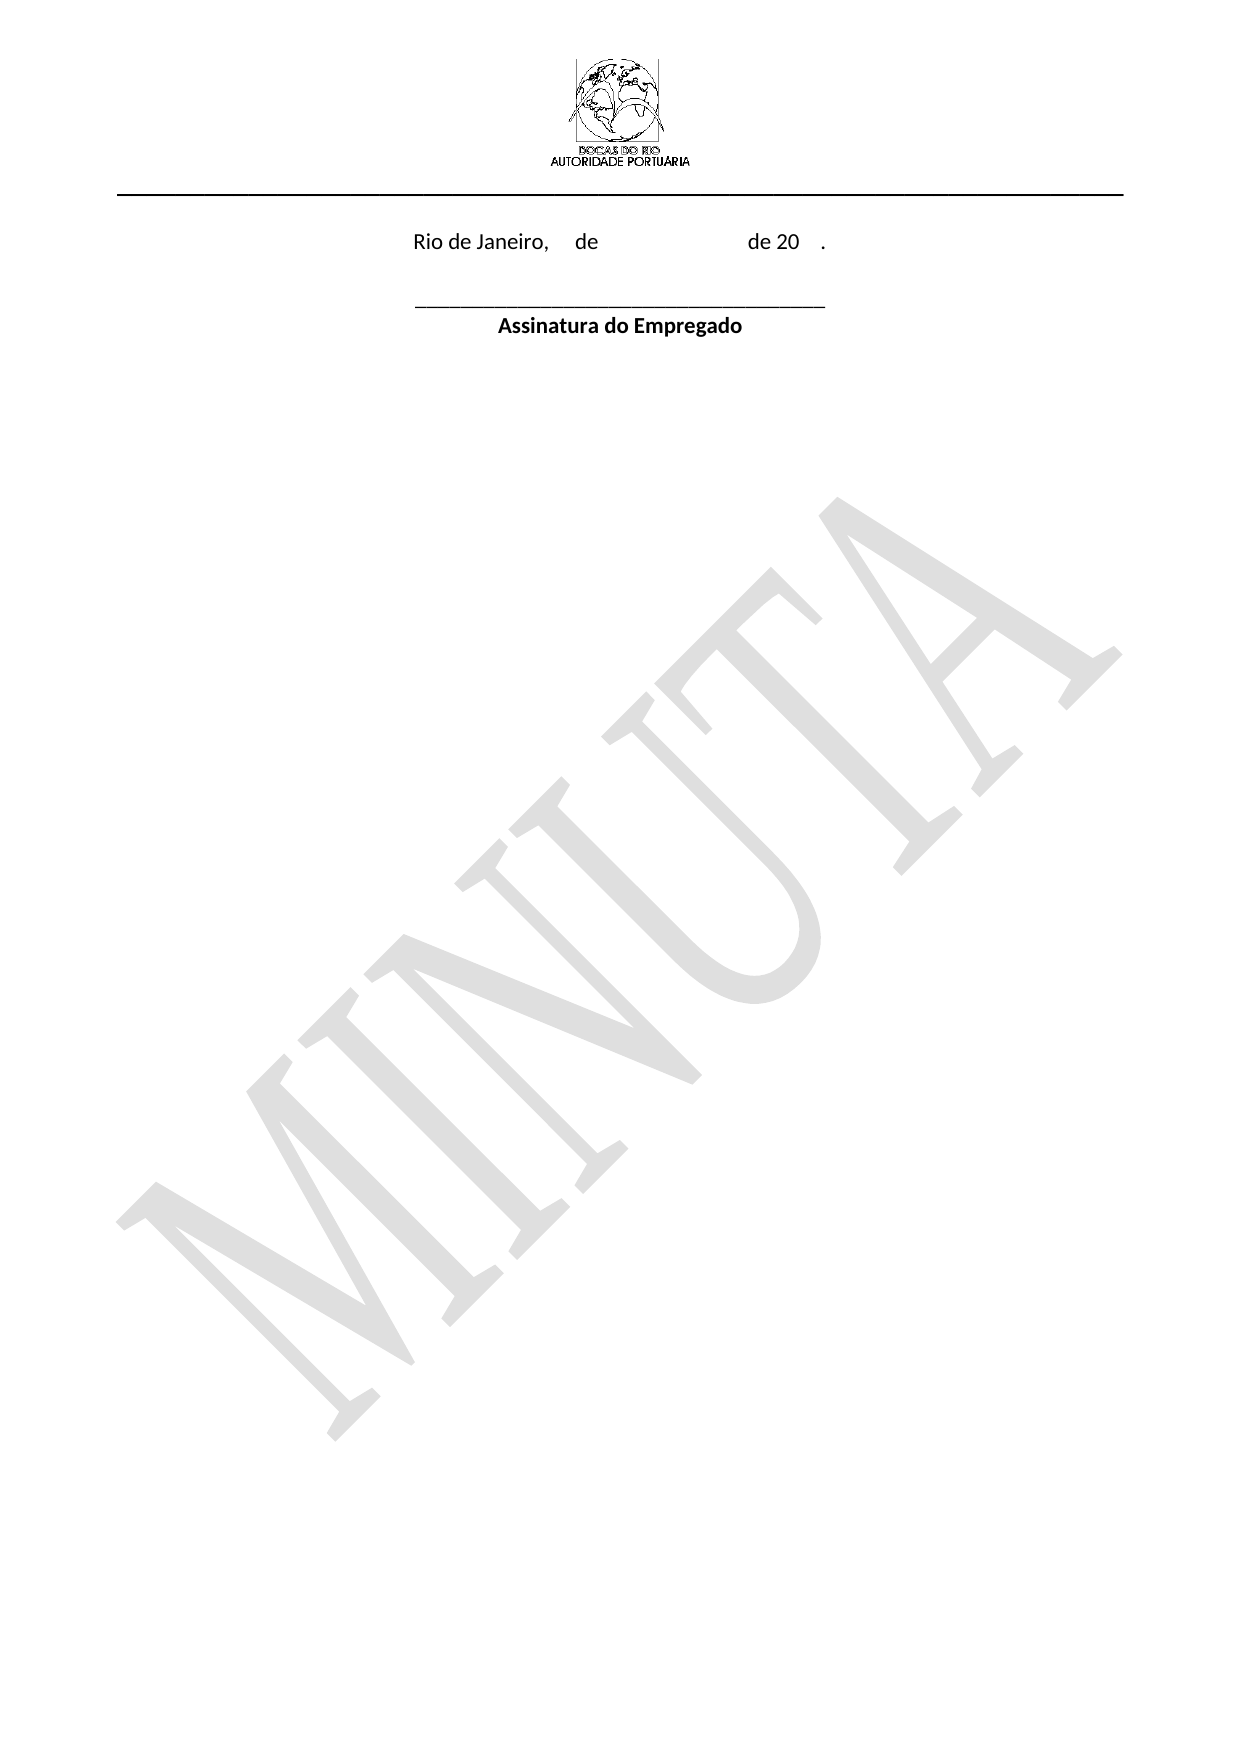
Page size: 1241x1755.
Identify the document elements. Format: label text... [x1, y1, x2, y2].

text Rio de Janeiro, de de 20 . [112, 227, 1128, 255]
text Assinatura do Empregado [112, 311, 1128, 339]
text ____________________________________ [112, 283, 1128, 311]
